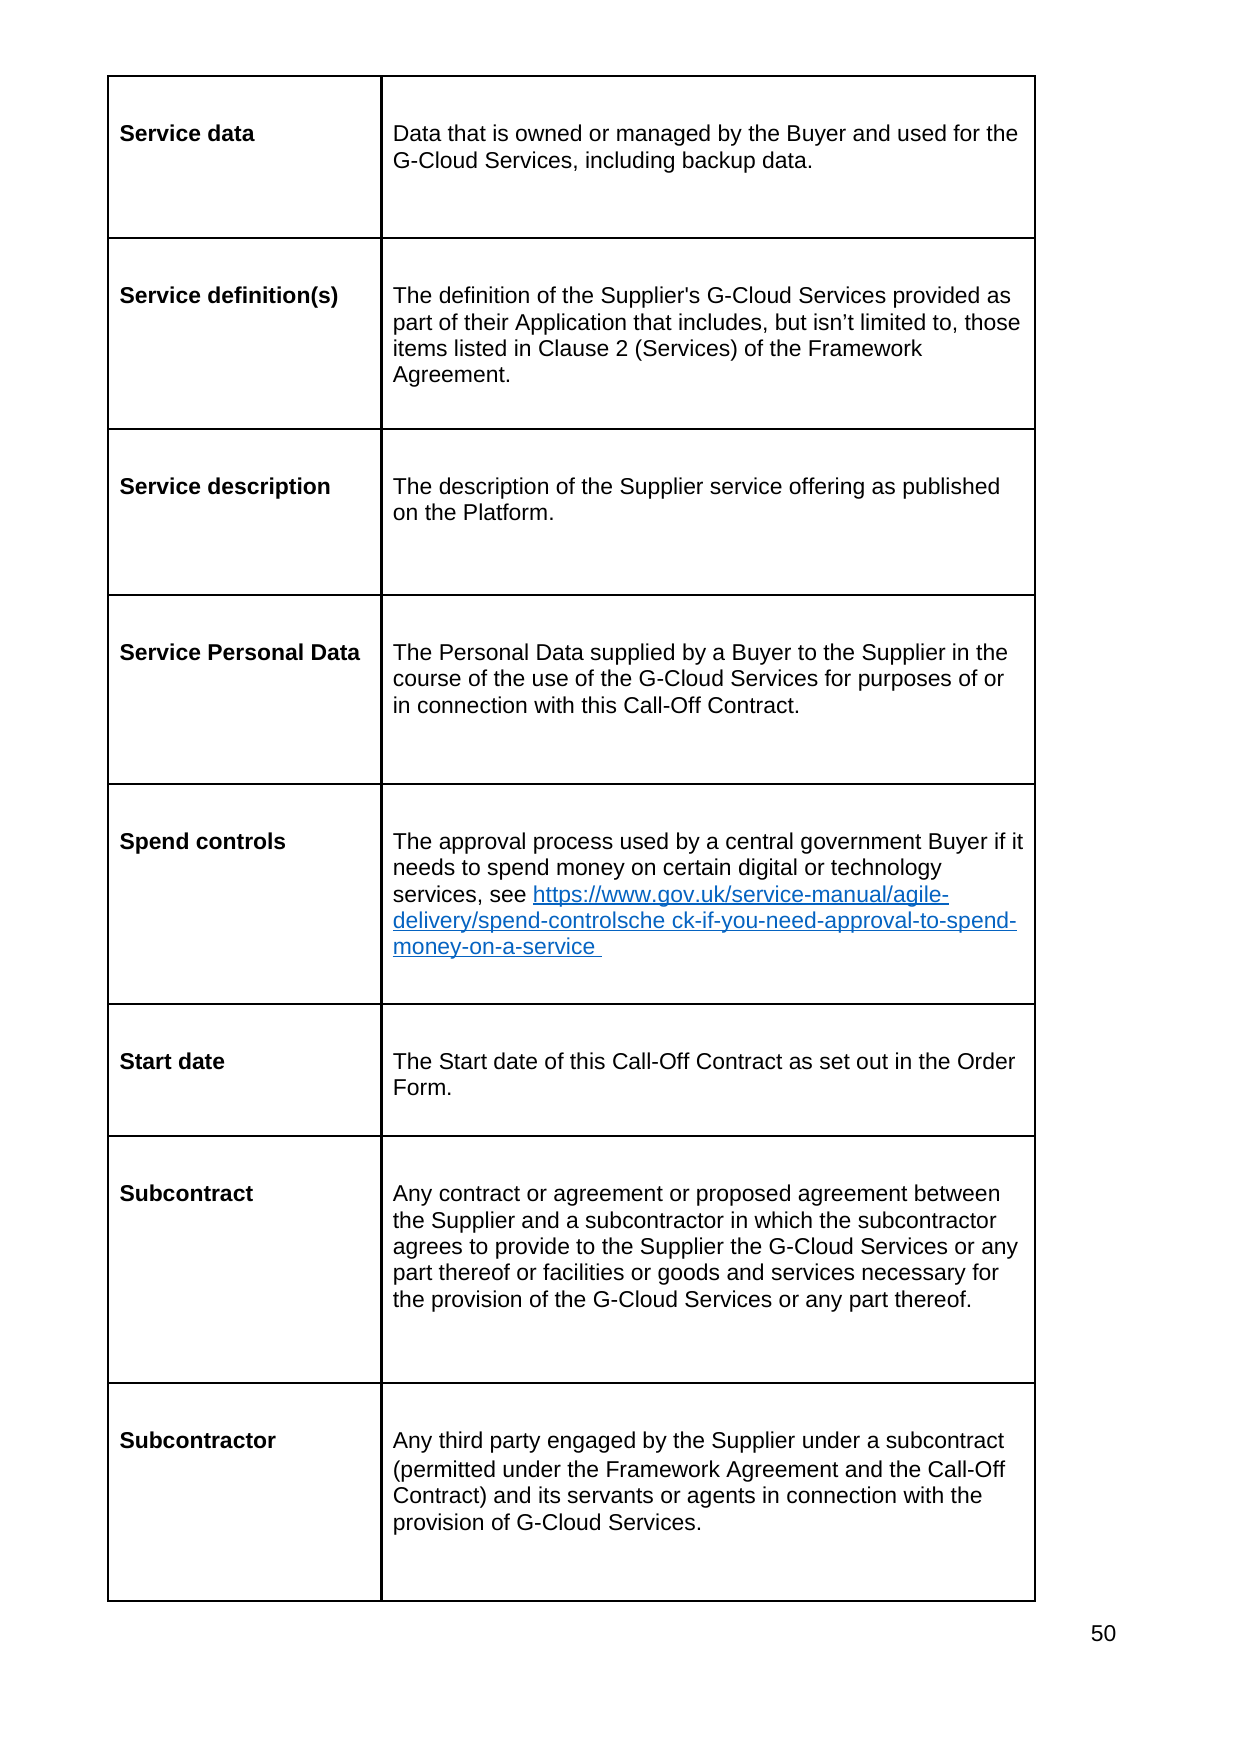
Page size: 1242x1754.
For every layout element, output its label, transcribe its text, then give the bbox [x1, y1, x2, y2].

table_cell Spend controls [109, 785, 380, 1002]
table_cell The approval process used by a central government Buyer if it needs to spend money on certain digital or technology services, see https://www.gov.uk/service-manual/agile-delivery/spend-controlsche ck-if-you-need-approval-to-spend-money-on-a-service [383, 785, 1034, 1002]
table_cell Service description [109, 430, 380, 594]
table_cell Start date [109, 1005, 380, 1135]
table_cell Service definition(s) [109, 239, 380, 428]
table_cell Any third party engaged by the Supplier under a subcontract (permitted under the Framework Agreement and the Call-Off Contract) and its servants or agents in connection with the provision of G-Cloud Services. [383, 1384, 1034, 1600]
table_cell Subcontract [109, 1137, 380, 1382]
table_cell The description of the Supplier service offering as published on the Platform. [383, 430, 1034, 594]
table_cell Any contract or agreement or proposed agreement between the Supplier and a subcontractor in which the subcontractor agrees to provide to the Supplier the G-Cloud Services or any part thereof or facilities or goods and services necessary for the provision of the G-Cloud Services or any part thereof. [383, 1137, 1034, 1382]
table_cell The Personal Data supplied by a Buyer to the Supplier in the course of the use of the G-Cloud Services for purposes of or in connection with this Call-Off Contract. [383, 596, 1034, 782]
table_cell Service data [109, 77, 380, 237]
table_cell Data that is owned or managed by the Buyer and used for the G-Cloud Services, including backup data. [383, 77, 1034, 237]
table_cell Subcontractor [109, 1384, 380, 1600]
table_cell Service Personal Data [109, 596, 380, 782]
table_cell The Start date of this Call-Off Contract as set out in the Order Form. [383, 1005, 1034, 1135]
table_cell The definition of the Supplier's G-Cloud Services provided as part of their Application that includes, but isn’t limited to, those items listed in Clause 2 (Services) of the Framework Agreement. [383, 239, 1034, 428]
